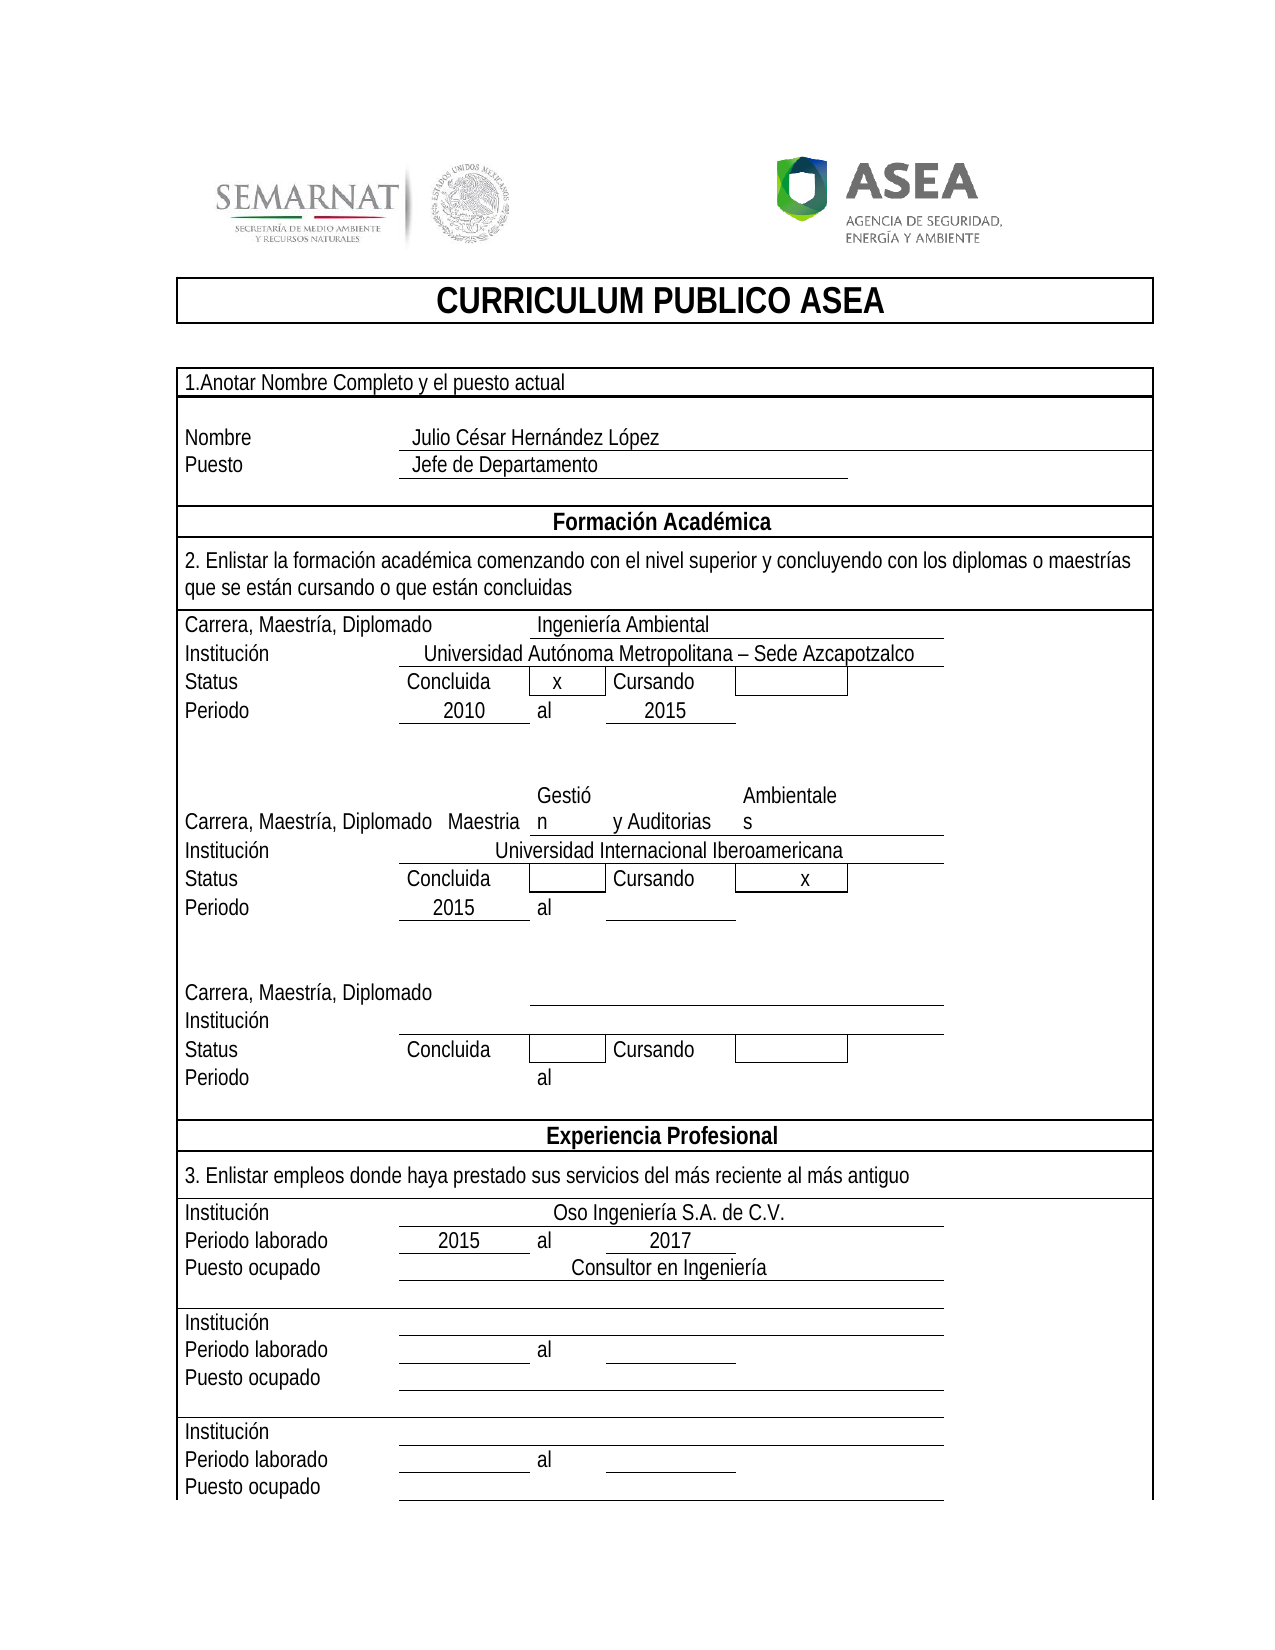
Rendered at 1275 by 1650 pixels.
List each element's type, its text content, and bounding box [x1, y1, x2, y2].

table_cell [606, 891, 736, 920]
table_cell Institución [178, 638, 399, 666]
table_cell 2017 [606, 1227, 736, 1253]
table_cell [848, 478, 944, 505]
table_cell [944, 228, 1153, 252]
table_cell al [530, 1063, 606, 1091]
table_cell [736, 398, 848, 424]
table_cell [736, 1281, 848, 1308]
table_cell [399, 324, 529, 367]
table_cell [736, 920, 848, 948]
table_cell [944, 252, 1153, 277]
table_cell [736, 893, 848, 920]
table_cell [606, 1091, 736, 1119]
table_cell Periodo [178, 1062, 399, 1091]
table_cell [399, 1446, 529, 1472]
table_cell Cursando [606, 1035, 735, 1062]
table_cell [848, 204, 944, 228]
table_cell Universidad Internacional Iberoamericana [399, 835, 944, 863]
table_cell [399, 724, 529, 751]
table_cell [944, 1363, 1152, 1390]
table_cell [736, 324, 848, 367]
table_cell Status [178, 666, 399, 694]
table_cell Periodo laborado [178, 1335, 399, 1362]
table_cell Universidad Autónoma Metropolitana – Sede Azcapotzalco [399, 638, 944, 666]
table_cell Ambientales [736, 780, 848, 834]
table_cell [399, 1391, 529, 1417]
table_cell [530, 1391, 606, 1417]
table_cell [848, 695, 944, 723]
table_cell [530, 479, 606, 505]
table_cell Periodo laborado [178, 1445, 399, 1472]
table_cell [848, 1091, 944, 1119]
table_cell [530, 204, 606, 228]
table_cell [530, 324, 606, 367]
table_cell [736, 751, 848, 780]
table_header [861, 175, 867, 183]
table_cell [736, 696, 848, 723]
table_cell Puesto [178, 450, 399, 477]
table_cell Periodo laborado [178, 1226, 399, 1253]
table_cell Ingeniería Ambiental [530, 611, 944, 638]
table_cell [848, 1227, 944, 1253]
table_cell [944, 1390, 1152, 1417]
table_cell [178, 1091, 399, 1119]
table_cell [530, 398, 606, 424]
table_cell [510, 228, 529, 252]
table_cell Carrera, Maestría, Diplomado [178, 611, 529, 638]
table_cell [944, 324, 1153, 367]
table_cell [178, 723, 399, 751]
table_header [848, 148, 944, 204]
table_cell [177, 252, 399, 277]
table_cell [606, 228, 736, 252]
table_cell Concluida [399, 864, 529, 891]
table_cell [848, 920, 944, 948]
table_cell [606, 204, 736, 228]
table_cell [736, 1063, 848, 1091]
table_cell [944, 1280, 1152, 1308]
table_cell Periodo [178, 891, 399, 920]
table_cell CURRICULUM PUBLICO ASEA [178, 279, 1152, 322]
table_cell [736, 723, 848, 751]
table_cell Periodo [178, 695, 399, 723]
table_cell Institución [178, 1418, 399, 1445]
table_cell [848, 398, 944, 424]
table_cell [606, 324, 736, 367]
table_cell [399, 1062, 529, 1091]
table_header [736, 148, 848, 204]
table_cell [848, 1391, 944, 1417]
table_cell [848, 1336, 944, 1362]
table_cell [399, 921, 529, 948]
table_cell [736, 252, 848, 277]
table_cell [944, 1308, 1152, 1335]
table_cell 3. Enlistar empleos donde haya prestado sus servicios del más reciente al más antiguo [178, 1152, 1152, 1198]
table_cell [848, 324, 944, 367]
table_cell [736, 1227, 848, 1253]
table_header [944, 148, 1153, 204]
table_cell [606, 1446, 736, 1472]
table_cell [530, 864, 605, 891]
table_cell [944, 478, 1152, 505]
table_cell Oso Ingeniería S.A. de C.V. [399, 1199, 944, 1226]
table_cell [848, 451, 944, 477]
table_cell [399, 1363, 944, 1390]
table_cell [736, 667, 847, 694]
table_cell [530, 977, 944, 1005]
table_cell [399, 1418, 944, 1445]
table_cell [399, 252, 529, 277]
table_cell [177, 204, 214, 228]
table_cell y Auditorias [606, 780, 736, 834]
table_header [177, 148, 399, 204]
table_header [399, 148, 529, 204]
table_cell [606, 921, 736, 948]
table_cell [399, 948, 529, 977]
table_cell Formación Académica [178, 507, 1152, 536]
table_cell Cursando [606, 864, 735, 891]
table_cell [736, 1446, 848, 1472]
table_cell al [530, 893, 606, 920]
table_cell [178, 751, 399, 780]
table_cell Consultor en Ingeniería [399, 1253, 944, 1280]
table_cell [848, 1035, 944, 1062]
table_cell [177, 324, 399, 367]
table_cell Experiencia Profesional [178, 1121, 1152, 1150]
table_cell x [736, 864, 847, 891]
table_cell Institución [178, 835, 399, 863]
table_cell Puesto ocupado [178, 1253, 399, 1280]
table_cell [736, 1391, 848, 1417]
table_header [530, 148, 606, 204]
table_cell [606, 1281, 736, 1308]
table_cell [606, 724, 736, 751]
table_cell [399, 751, 529, 780]
table_cell [606, 479, 736, 505]
table_cell [606, 751, 736, 780]
table_header [743, 176, 777, 204]
table_cell [848, 723, 944, 751]
table_header [606, 148, 736, 204]
table_cell [944, 1226, 1152, 1253]
table_cell Julio César Hernández López [399, 424, 1152, 450]
table_cell al [530, 1446, 606, 1472]
table_cell [848, 751, 944, 780]
table_cell 2. Enlistar la formación académica comenzando con el nivel superior y concluyendo con los diplomas o maestrías que se están cursando o que están concluidas [178, 538, 1152, 609]
table_cell Gestión [530, 780, 606, 834]
table_cell [530, 920, 606, 948]
table_cell [944, 1472, 1152, 1499]
table_cell 2015 [606, 695, 736, 723]
table_cell [736, 479, 848, 505]
table_cell [944, 204, 1153, 228]
table_cell [848, 228, 944, 252]
table_cell [399, 398, 529, 424]
table_cell [399, 1281, 529, 1308]
table_cell [848, 891, 944, 920]
table_cell al [530, 696, 606, 723]
table_cell [178, 398, 399, 424]
table_cell [178, 920, 399, 948]
table_header [790, 172, 815, 203]
table_cell Carrera, Maestría, Diplomado Maestria [178, 780, 529, 834]
table_cell Puesto ocupado [178, 1472, 399, 1499]
table_cell 2015 [399, 1227, 529, 1253]
table_cell Concluida [399, 1035, 529, 1062]
table_cell Nombre [178, 424, 399, 450]
table_cell [399, 1091, 529, 1119]
table_cell x [530, 667, 605, 694]
table_cell 2015 [399, 891, 529, 920]
table_cell [736, 204, 848, 228]
table_cell [944, 611, 1152, 1119]
table_cell [399, 1309, 944, 1335]
table_cell [178, 478, 399, 505]
table_cell [848, 1446, 944, 1472]
table_cell al [530, 1227, 606, 1253]
table_cell Status [178, 1034, 399, 1062]
table_cell [848, 864, 944, 891]
table_cell Status [178, 863, 399, 891]
table_cell [530, 228, 606, 252]
table_cell [178, 1390, 399, 1417]
table_cell [530, 723, 606, 751]
table_cell [736, 1035, 847, 1062]
table_cell [606, 1336, 736, 1362]
table_cell [736, 1091, 848, 1119]
table_cell [848, 780, 944, 834]
table_cell [530, 1091, 606, 1119]
table_cell [606, 948, 736, 977]
table_cell [848, 667, 944, 694]
table_cell [178, 1280, 399, 1308]
table_cell Jefe de Departamento [399, 451, 848, 477]
table_cell Cursando [606, 667, 735, 694]
table_cell [944, 1335, 1152, 1362]
table_cell [399, 1005, 944, 1034]
table_cell al [530, 1336, 606, 1362]
table_cell [736, 228, 848, 252]
table_cell [944, 1253, 1152, 1280]
table_cell [178, 948, 399, 977]
table_cell 1.Anotar Nombre Completo y el puesto actual [178, 369, 1152, 395]
table_cell [944, 1417, 1152, 1445]
table_cell [606, 398, 736, 424]
table_cell [399, 1336, 529, 1362]
table_cell [399, 1472, 944, 1499]
table_cell [606, 1391, 736, 1417]
table_cell Institución [178, 1199, 399, 1226]
table_cell [944, 451, 1152, 477]
table_cell Carrera, Maestría, Diplomado [178, 977, 529, 1005]
table_cell [530, 751, 606, 780]
table_cell [736, 1336, 848, 1362]
table_cell [530, 948, 606, 977]
table_cell [848, 948, 944, 977]
table_cell [944, 1199, 1152, 1226]
table_cell [510, 204, 529, 228]
table_cell [848, 252, 944, 277]
table_cell [848, 1062, 944, 1091]
table_cell [177, 228, 214, 252]
table_cell [606, 1062, 736, 1091]
table_cell 2010 [399, 695, 529, 723]
table_cell Puesto ocupado [178, 1363, 399, 1390]
table_cell [530, 1035, 605, 1062]
table_cell [848, 1281, 944, 1308]
table_cell [399, 479, 529, 505]
table_cell [530, 1281, 606, 1308]
table_cell Institución [178, 1005, 399, 1034]
table_cell Institución [178, 1309, 399, 1335]
table_cell [944, 1445, 1152, 1472]
table_cell [736, 948, 848, 977]
table_cell [944, 398, 1152, 424]
table_header [790, 176, 802, 203]
table_cell [606, 252, 736, 277]
table_cell Concluida [399, 667, 529, 694]
table_cell [530, 252, 606, 277]
table_header [185, 176, 214, 204]
